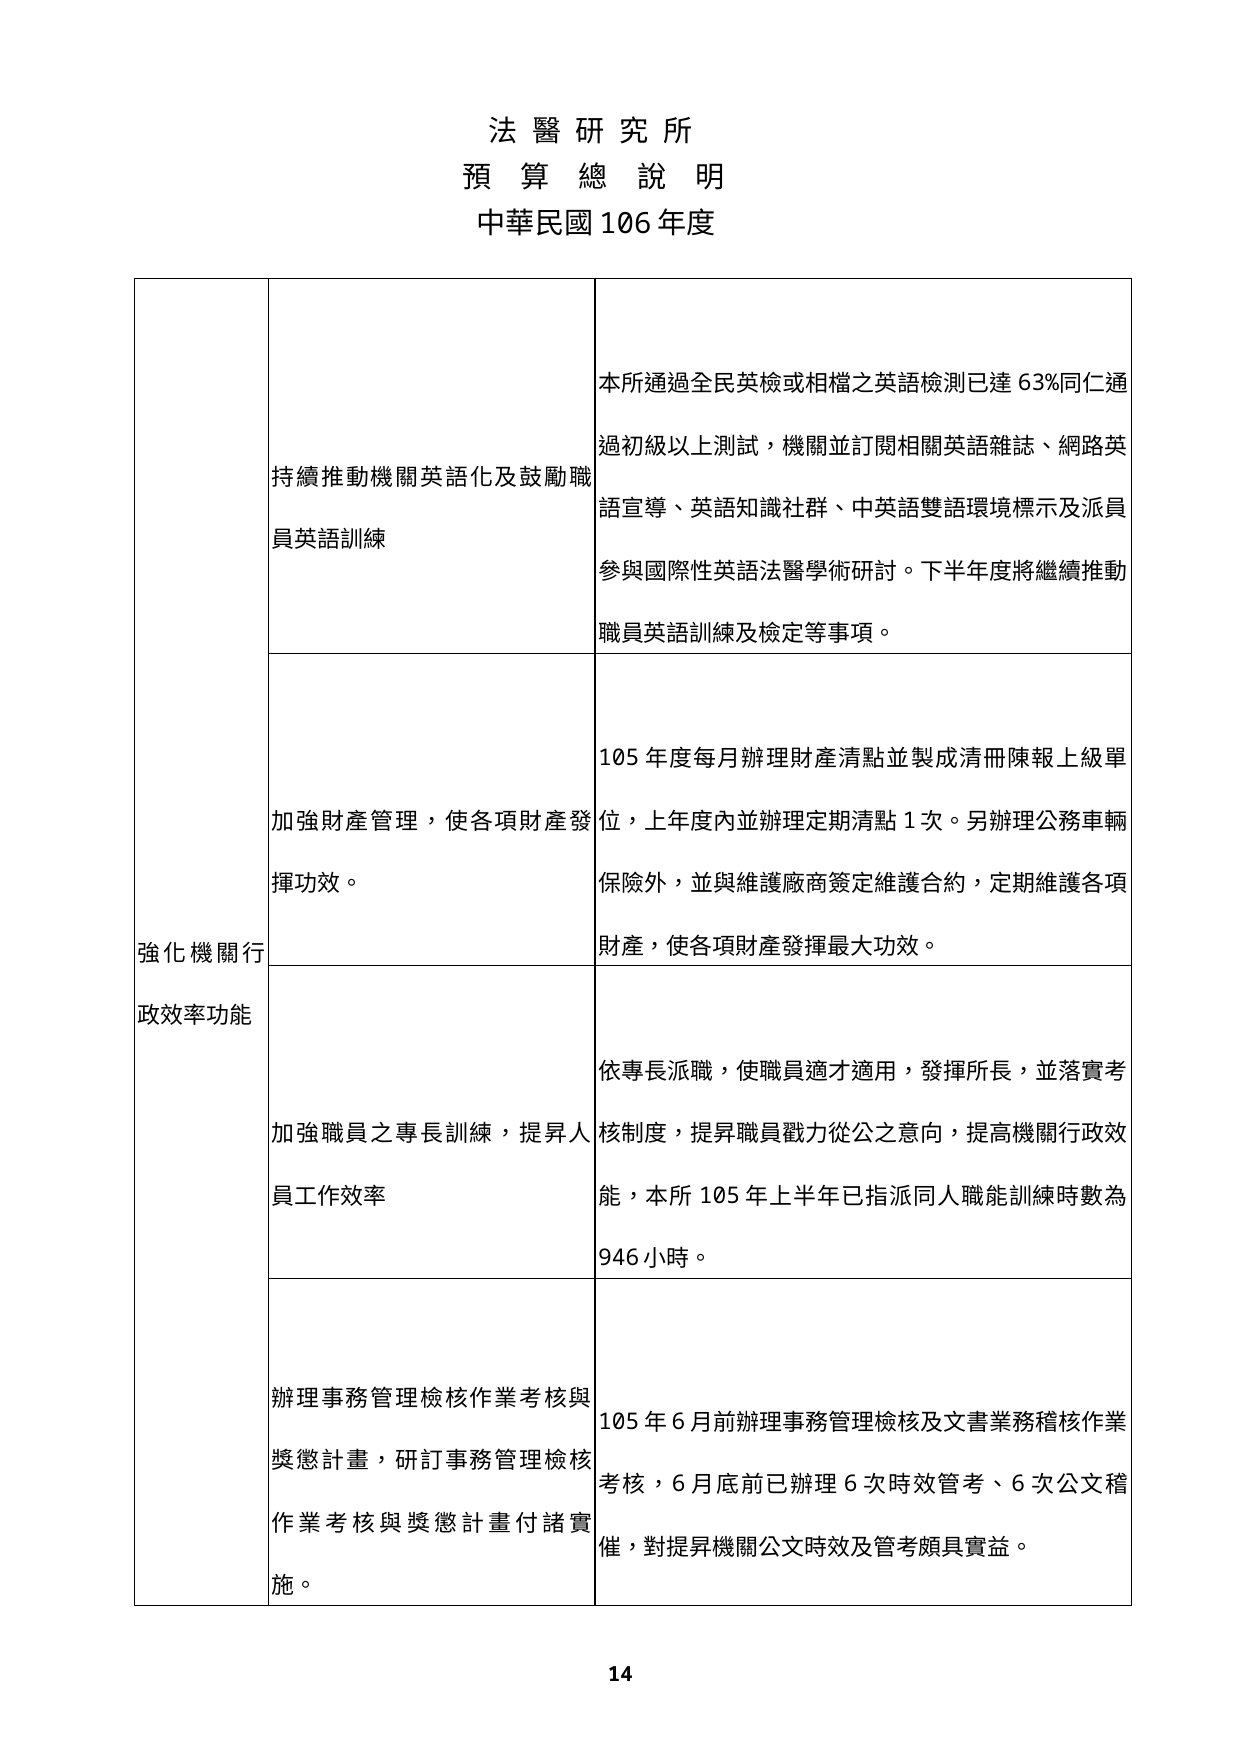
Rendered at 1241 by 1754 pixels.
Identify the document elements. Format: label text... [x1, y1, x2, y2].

table_cell 持續推動機關英語化及鼓勵職員英語訓練 [269, 279, 594, 653]
table_cell 辦理事務管理檢核作業考核與獎懲計畫，研訂事務管理檢核作業考核與獎懲計畫付諸實施。 [269, 1279, 594, 1605]
table_cell 105年6月前辦理事務管理檢核及文書業務稽核作業考核，6月底前已辦理6次時效管考、6次公文稽催，對提昇機關公文時效及管考頗具實益。 [596, 1279, 1131, 1605]
table_cell 依專長派職，使職員適才適用，發揮所長，並落實考核制度，提昇職員戳力從公之意向，提高機關行政效能，本所105年上半年已指派同人職能訓練時數為946小時。 [596, 966, 1131, 1278]
table_cell 本所通過全民英檢或相檔之英語檢測已達63%同仁通過初級以上測試，機關並訂閱相關英語雜誌、網路英語宣導、英語知識社群、中英語雙語環境標示及派員參與國際性英語法醫學術研討。下半年度將繼續推動職員英語訓練及檢定等事項。 [596, 279, 1131, 653]
table_cell 105年度每月辦理財產清點並製成清冊陳報上級單位，上年度內並辦理定期清點1次。另辦理公務車輛保險外，並與維護廠商簽定維護合約，定期維護各項財產，使各項財產發揮最大功效。 [596, 654, 1131, 965]
table_cell 加強財產管理，使各項財產發揮功效。 [269, 654, 594, 965]
table_cell 加強職員之專長訓練，提昇人員工作效率 [269, 966, 594, 1278]
table_cell 強化機關行政效率功能 [135, 279, 268, 1605]
